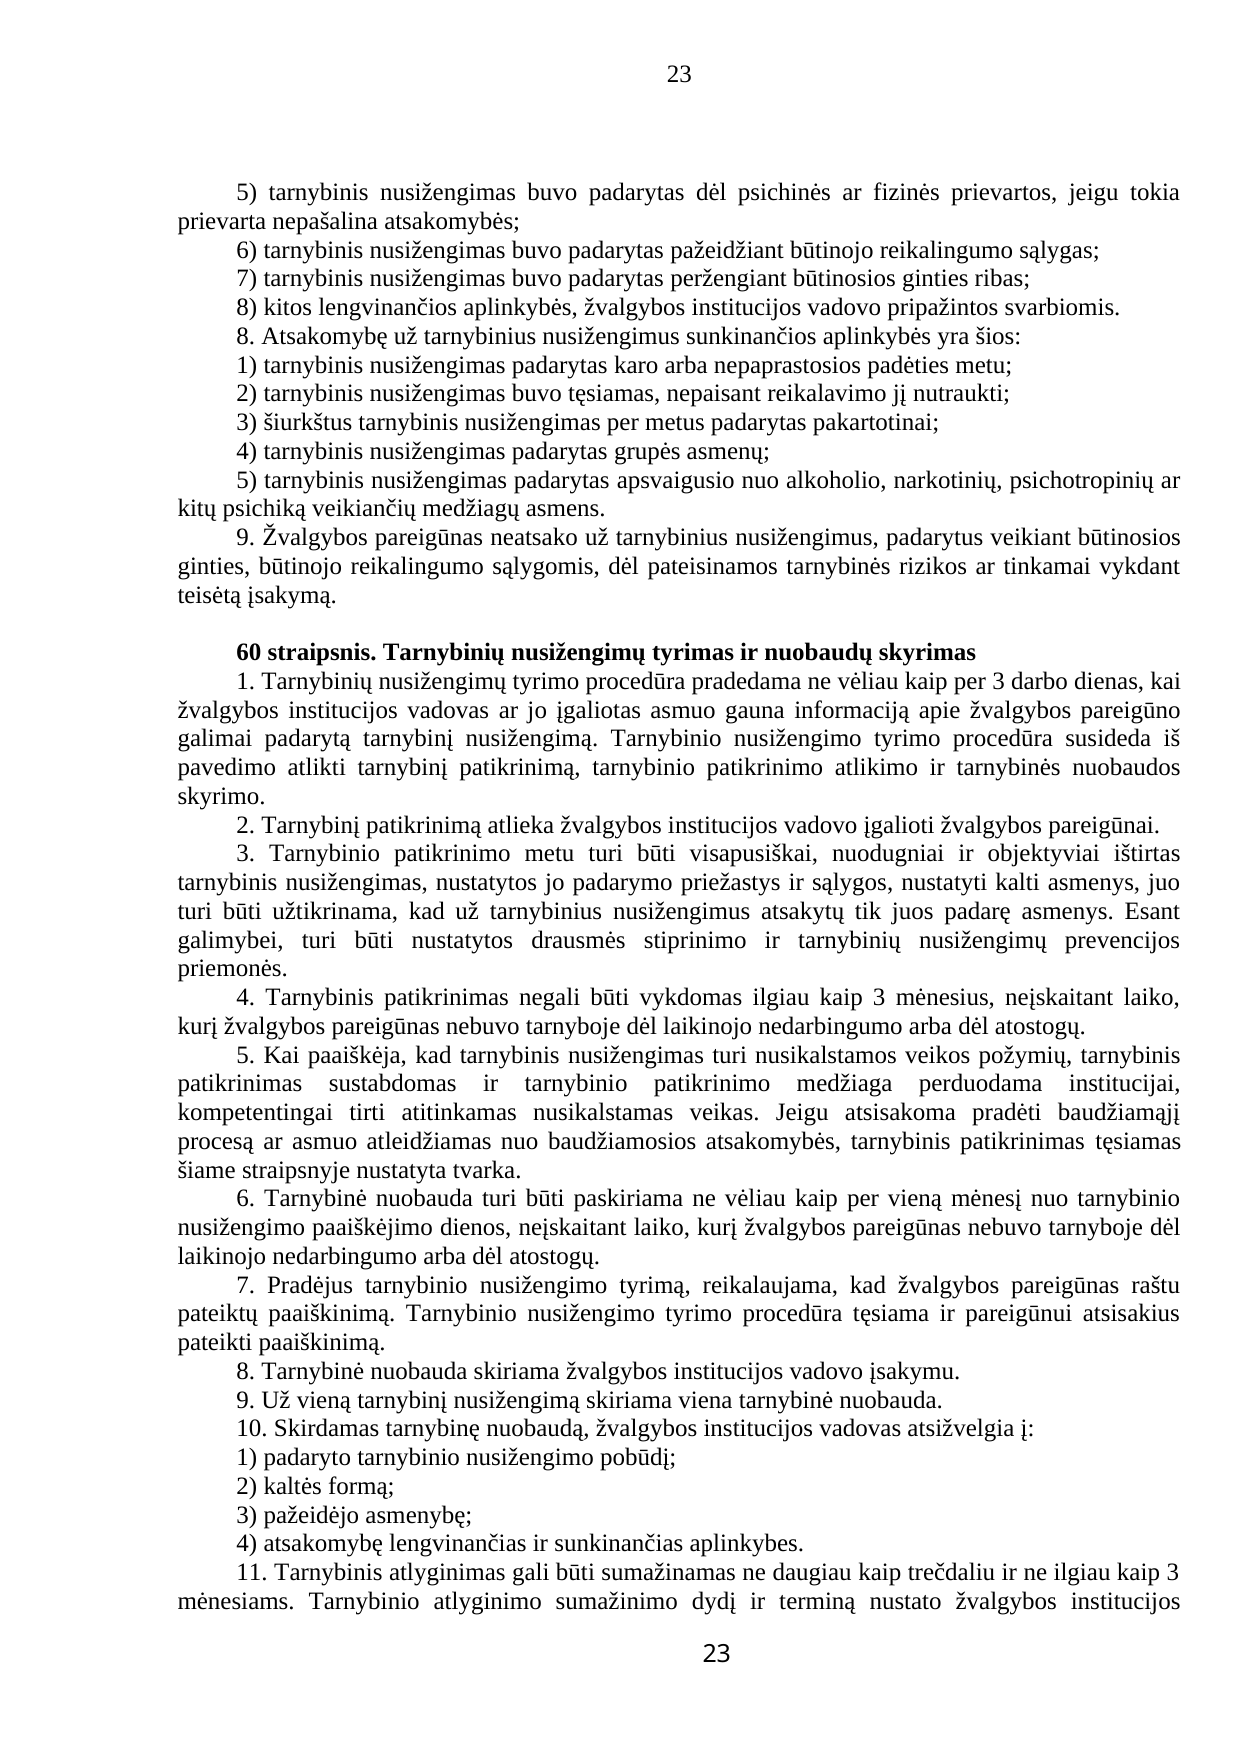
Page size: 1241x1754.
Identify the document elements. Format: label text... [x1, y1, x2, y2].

text 3) šiurkštus tarnybinis nusižengimas per metus padarytas pakartotinai; [177, 407, 1181, 436]
text 4) tarnybinis nusižengimas padarytas grupės asmenų; [177, 436, 1181, 465]
text 9. Žvalgybos pareigūnas neatsako už tarnybinius nusižengimus, padarytus veikiant būtinosios ginties, būtinojo reikalingumo sąlygomis, dėl pateisinamos tarnybinės rizikos ar tinkamai vykdant teisėtą įsakymą. [177, 522, 1181, 608]
text 7) tarnybinis nusižengimas buvo padarytas peržengiant būtinosios ginties ribas; [177, 263, 1181, 292]
text 4. Tarnybinis patikrinimas negali būti vykdomas ilgiau kaip 3 mėnesius, neįskaitant laiko, kurį žvalgybos pareigūnas nebuvo tarnyboje dėl laikinojo nedarbingumo arba dėl atostogų. [177, 982, 1181, 1040]
text 1) padaryto tarnybinio nusižengimo pobūdį; [177, 1442, 1181, 1471]
text 7. Pradėjus tarnybinio nusižengimo tyrimą, reikalaujama, kad žvalgybos pareigūnas raštu pateiktų paaiškinimą. Tarnybinio nusižengimo tyrimo procedūra tęsiama ir pareigūnui atsisakius pateikti paaiškinimą. [177, 1270, 1181, 1356]
text 3) pažeidėjo asmenybę; [177, 1500, 1181, 1528]
text 4) atsakomybę lengvinančias ir sunkinančias aplinkybes. [177, 1528, 1181, 1557]
text 8. Tarnybinė nuobauda skiriama žvalgybos institucijos vadovo įsakymu. [177, 1356, 1181, 1385]
text 2) tarnybinis nusižengimas buvo tęsiamas, nepaisant reikalavimo jį nutraukti; [177, 378, 1181, 407]
text 8. Atsakomybę už tarnybinius nusižengimus sunkinančios aplinkybės yra šios: [177, 321, 1181, 350]
text 5. Kai paaiškėja, kad tarnybinis nusižengimas turi nusikalstamos veikos požymių, tarnybinis patikrinimas sustabdomas ir tarnybinio patikrinimo medžiaga perduodama institucijai, kompetentingai tirti atitinkamas nusikalstamas veikas. Jeigu atsisakoma pradėti baudžiamąjį procesą ar asmuo atleidžiamas nuo baudžiamosios atsakomybės, tarnybinis patikrinimas tęsiamas šiame straipsnyje nustatyta tvarka. [177, 1040, 1181, 1183]
text 9. Už vieną tarnybinį nusižengimą skiriama viena tarnybinė nuobauda. [177, 1385, 1181, 1413]
text 1. Tarnybinių nusižengimų tyrimo procedūra pradedama ne vėliau kaip per 3 darbo dienas, kai žvalgybos institucijos vadovas ar jo įgaliotas asmuo gauna informaciją apie žvalgybos pareigūno galimai padarytą tarnybinį nusižengimą. Tarnybinio nusižengimo tyrimo procedūra susideda iš pavedimo atlikti tarnybinį patikrinimą, tarnybinio patikrinimo atlikimo ir tarnybinės nuobaudos skyrimo. [177, 666, 1181, 810]
text 8) kitos lengvinančios aplinkybės, žvalgybos institucijos vadovo pripažintos svarbiomis. [177, 292, 1181, 321]
text 60 straipsnis. Tarnybinių nusižengimų tyrimas ir nuobaudų skyrimas [177, 637, 1181, 666]
text 11. Tarnybinis atlyginimas gali būti sumažinamas ne daugiau kaip trečdaliu ir ne ilgiau kaip 3 mėnesiams. Tarnybinio atlyginimo sumažinimo dydį ir terminą nustato žvalgybos institucijos [177, 1557, 1181, 1615]
text 2. Tarnybinį patikrinimą atlieka žvalgybos institucijos vadovo įgalioti žvalgybos pareigūnai. [177, 810, 1181, 838]
text 10. Skirdamas tarnybinę nuobaudą, žvalgybos institucijos vadovas atsižvelgia į: [177, 1413, 1181, 1442]
text 3. Tarnybinio patikrinimo metu turi būti visapusiškai, nuodugniai ir objektyviai ištirtas tarnybinis nusižengimas, nustatytos jo padarymo priežastys ir sąlygos, nustatyti kalti asmenys, juo turi būti užtikrinama, kad už tarnybinius nusižengimus atsakytų tik juos padarę asmenys. Esant galimybei, turi būti nustatytos drausmės stiprinimo ir tarnybinių nusižengimų prevencijos priemonės. [177, 838, 1181, 982]
text 5) tarnybinis nusižengimas padarytas apsvaigusio nuo alkoholio, narkotinių, psichotropinių ar kitų psichiką veikiančių medžiagų asmens. [177, 465, 1181, 522]
text 6. Tarnybinė nuobauda turi būti paskiriama ne vėliau kaip per vieną mėnesį nuo tarnybinio nusižengimo paaiškėjimo dienos, neįskaitant laiko, kurį žvalgybos pareigūnas nebuvo tarnyboje dėl laikinojo nedarbingumo arba dėl atostogų. [177, 1183, 1181, 1270]
text 1) tarnybinis nusižengimas padarytas karo arba nepaprastosios padėties metu; [177, 350, 1181, 378]
text 5) tarnybinis nusižengimas buvo padarytas dėl psichinės ar fizinės prievartos, jeigu tokia prievarta nepašalina atsakomybės; [177, 177, 1181, 235]
text 6) tarnybinis nusižengimas buvo padarytas pažeidžiant būtinojo reikalingumo sąlygas; [177, 235, 1181, 263]
text 2) kaltės formą; [177, 1471, 1181, 1500]
